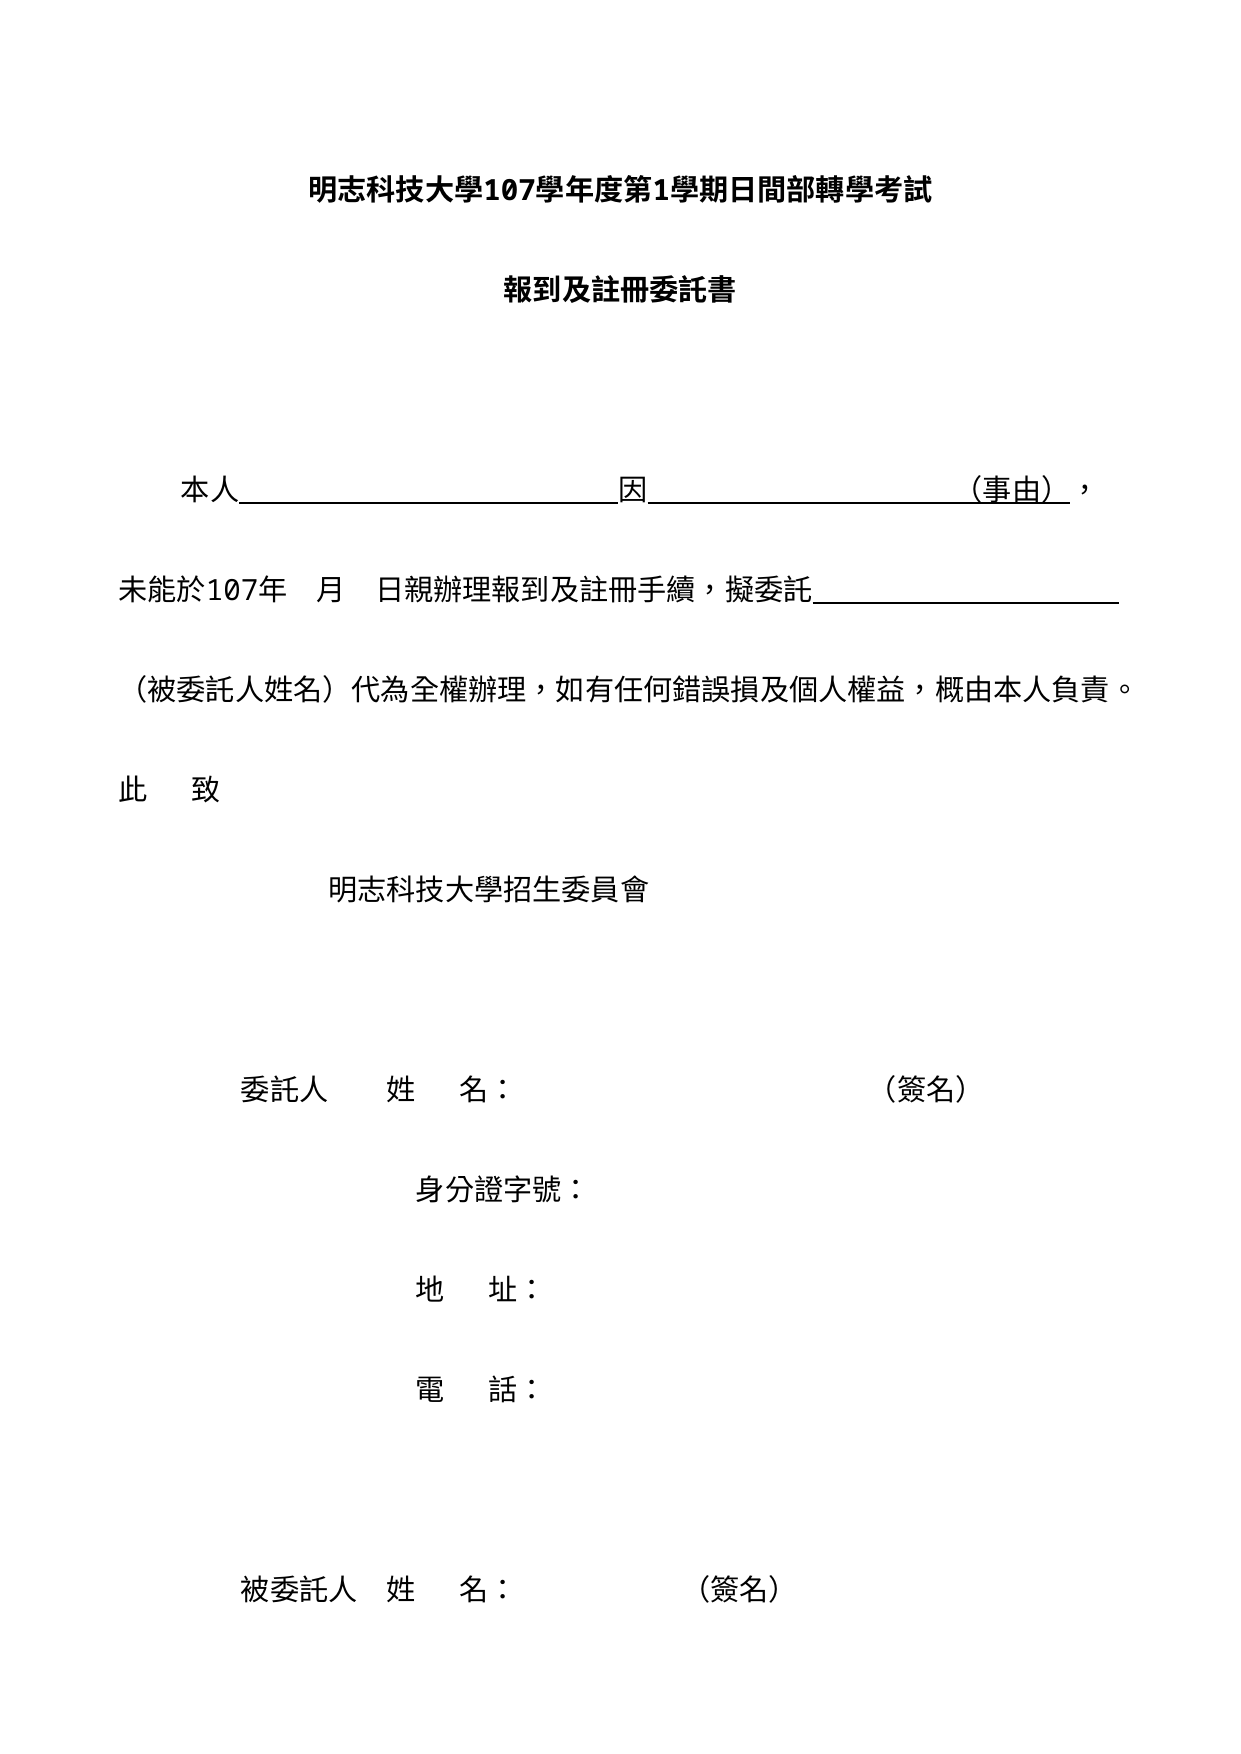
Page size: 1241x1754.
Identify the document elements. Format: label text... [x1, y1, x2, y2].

text 報到及註冊委託書 [118, 246, 1122, 308]
text （被委託人姓名）代為全權辦理，如有任何錯誤損及個人權益，概由本人負責。 [118, 646, 1122, 708]
text 此 致 [118, 746, 1122, 808]
text 被委託人 姓名： （簽名） [118, 1546, 1122, 1608]
text 明志科技大學招生委員會 [118, 846, 1122, 908]
text 電話： [118, 1346, 1122, 1408]
text 身分證字號： [118, 1146, 1122, 1208]
text 未能於107年 月 日親辦理報到及註冊手續，擬委託 [118, 546, 1122, 608]
text 委託人 姓名： （簽名） [118, 1046, 1122, 1108]
text 地址： [118, 1246, 1122, 1308]
text 本人 因 （事由）， [118, 446, 1122, 508]
text 明志科技大學107學年度第1學期日間部轉學考試 [118, 146, 1122, 208]
